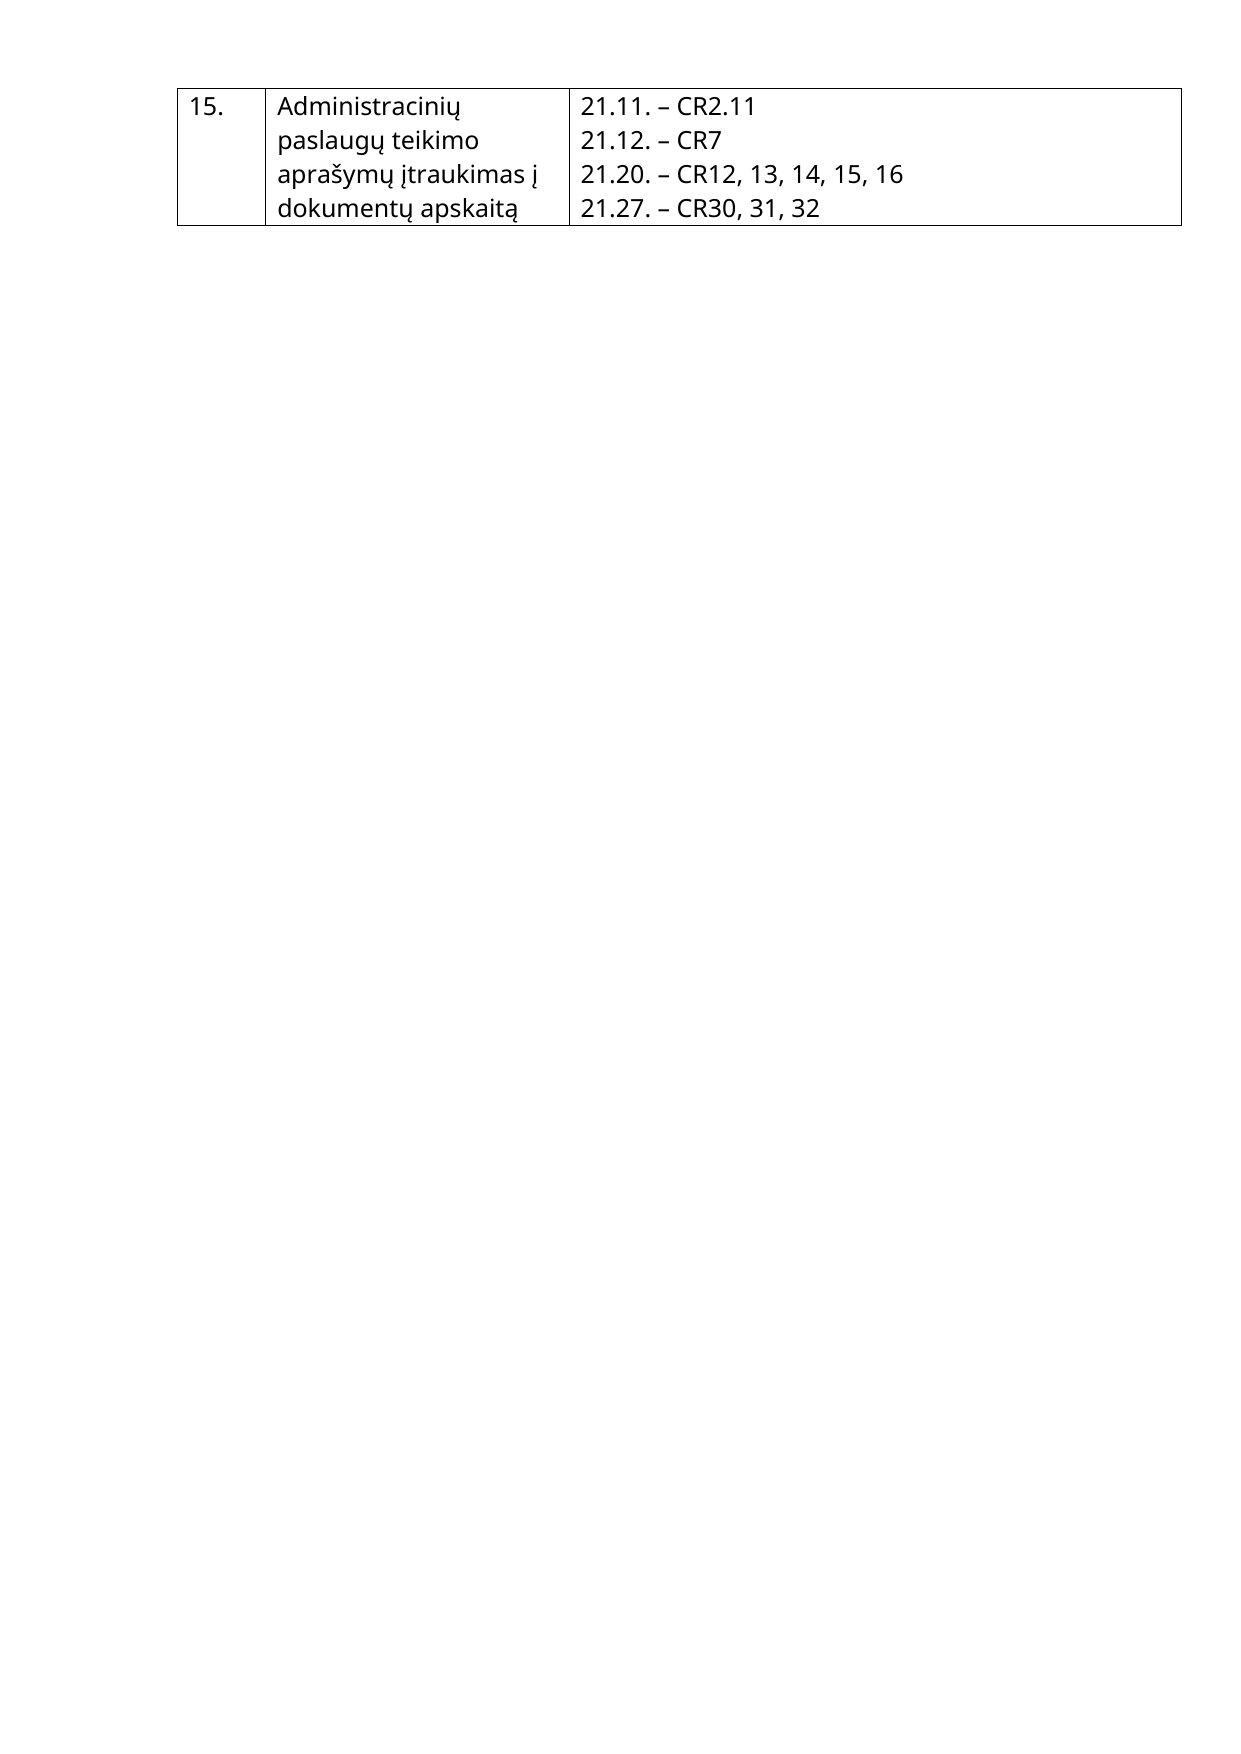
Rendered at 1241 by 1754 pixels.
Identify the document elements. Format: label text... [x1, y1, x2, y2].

table_cell 21.11. – CR2.11 21.12. – CR7 21.20. – CR12, 13, 14, 15, 16 21.27. – CR30, 31, 32 [570, 89, 1181, 225]
table_cell 15. [178, 89, 265, 225]
table_cell Administracinių paslaugų teikimo aprašymų įtraukimas į dokumentų apskaitą [266, 89, 569, 225]
